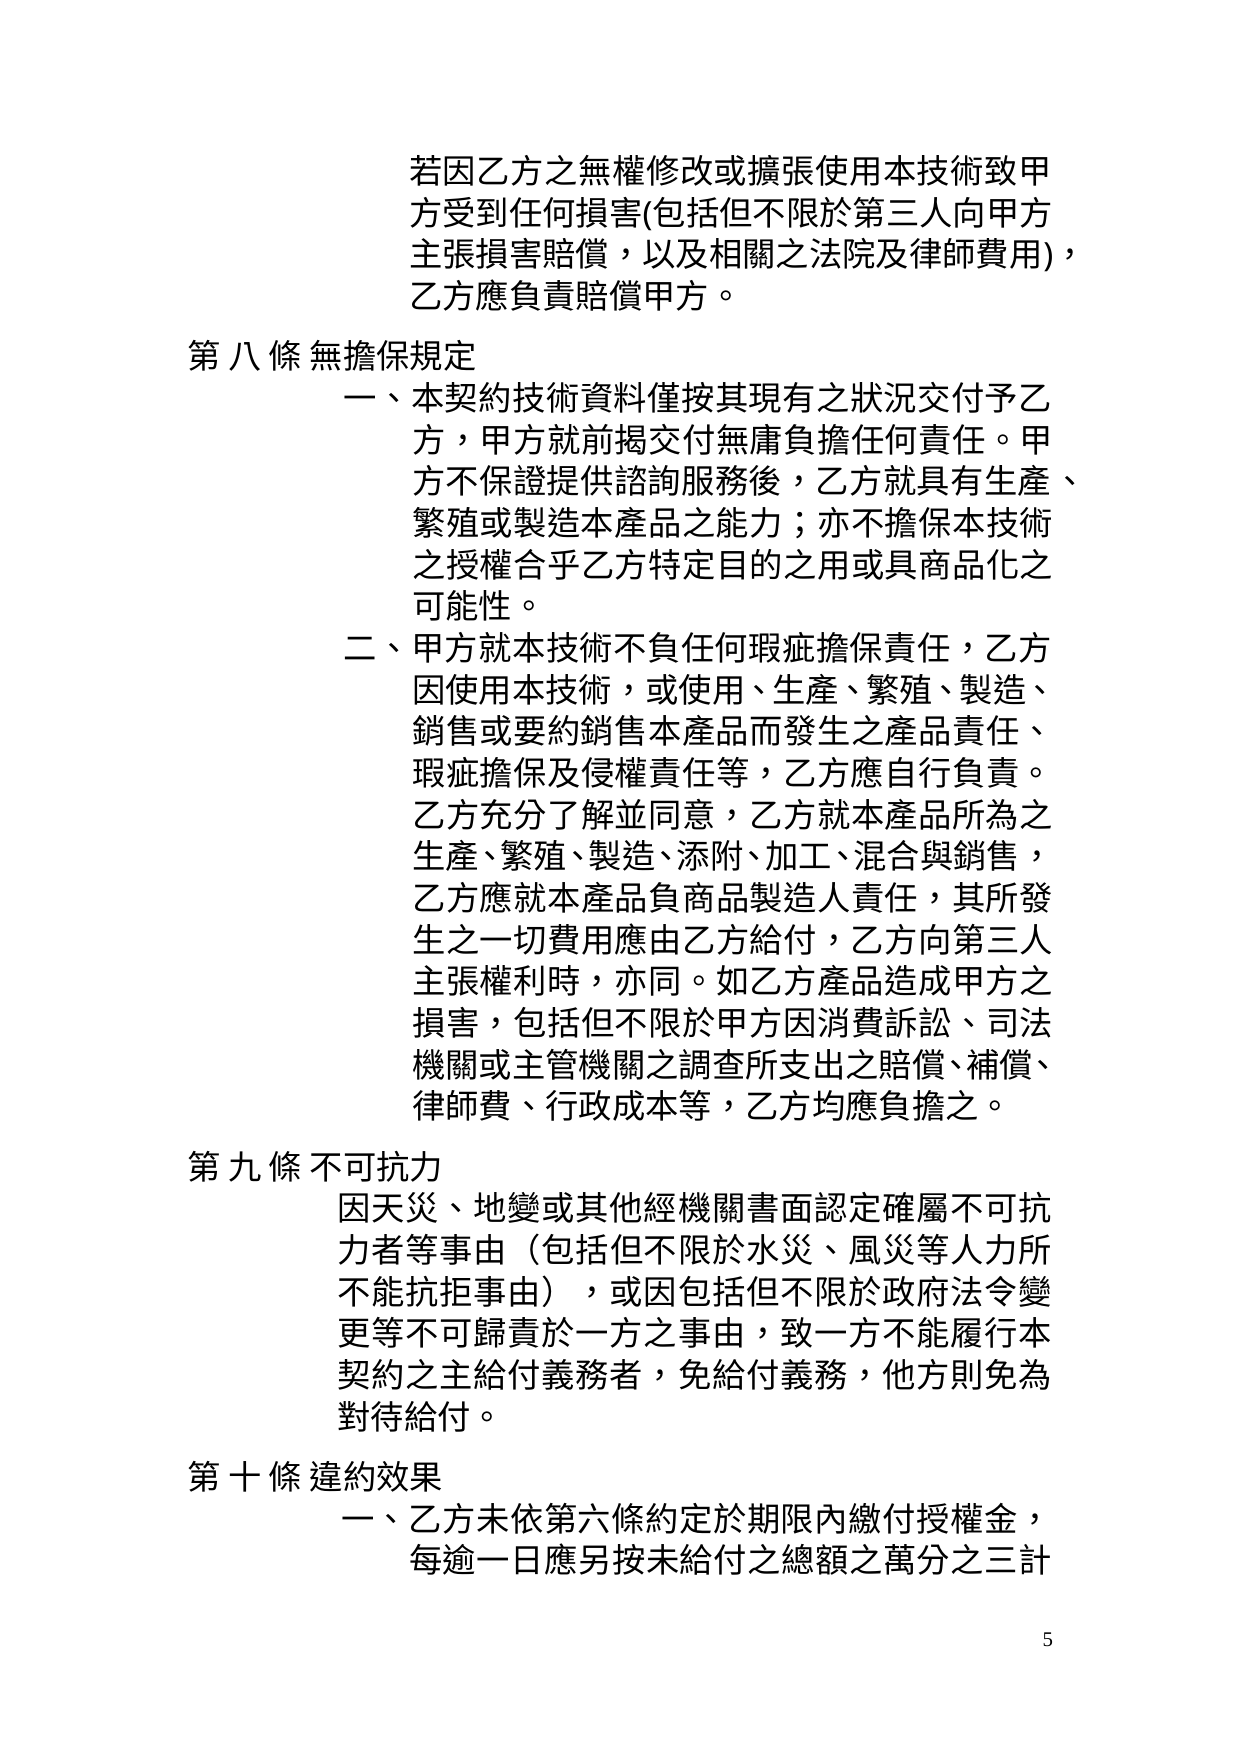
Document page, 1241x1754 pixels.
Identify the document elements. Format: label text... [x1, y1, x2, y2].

text 因天災、地變或其他經機關書面認定確屬不可抗力者等事由（包括但不限於水災、風災等人力所不能抗拒事由），或因包括但不限於政府法令變更等不可歸責於一方之事由，致一方不能履行本契約之主給付義務者，免給付義務，他方則免為對待給付。 [337, 1187, 1053, 1437]
subtitle 第 十 條 違約效果 [187, 1456, 1053, 1498]
text 一、本契約技術資料僅按其現有之狀況交付予乙方，甲方就前揭交付無庸負擔任何責任。甲方不保證提供諮詢服務後，乙方就具有生產、繁殖或製造本產品之能力；亦不擔保本技術之授權合乎乙方特定目的之用或具商品化之可能性。 [343, 377, 1053, 627]
text 二、甲方就本技術不負任何瑕疵擔保責任，乙方因使用本技術，或使用、生產、繁殖、製造、銷售或要約銷售本產品而發生之產品責任、瑕疵擔保及侵權責任等，乙方應自行負責。乙方充分了解並同意，乙方就本產品所為之生產、繁殖、製造、添附、加工、混合與銷售，乙方應就本產品負商品製造人責任，其所發生之一切費用應由乙方給付，乙方向第三人主張權利時，亦同。如乙方產品造成甲方之損害，包括但不限於甲方因消費訴訟、司法機關或主管機關之調查所支出之賠償、補償、律師費、行政成本等，乙方均應負擔之。 [343, 627, 1053, 1127]
text 一、乙方未依第六條約定於期限內繳付授權金，每逾一日應另按未給付之總額之萬分之三計 [341, 1498, 1053, 1581]
text 五、乙方同意並承認其因使用本技術而生產、繁殖、製造或銷售本產品，或因修改本技術，或添加、擴張使用本產品致侵害第三人之專利權、著作權、營業秘密或其他智慧財產權時，或致乙方或第三人發生任何損害時，除甲方有故意或重大過失外，甲方無須負擔任何責任。若因乙方之無權修改或擴張使用本技術致甲方受到任何損害(包括但不限於第三人向甲方主張損害賠償，以及相關之法院及律師費用)，乙方應負責賠償甲方。 [341, 150, 1053, 317]
subtitle 第 八 條 無擔保規定 [187, 335, 1053, 377]
subtitle 第 九 條 不可抗力 [187, 1146, 1053, 1187]
